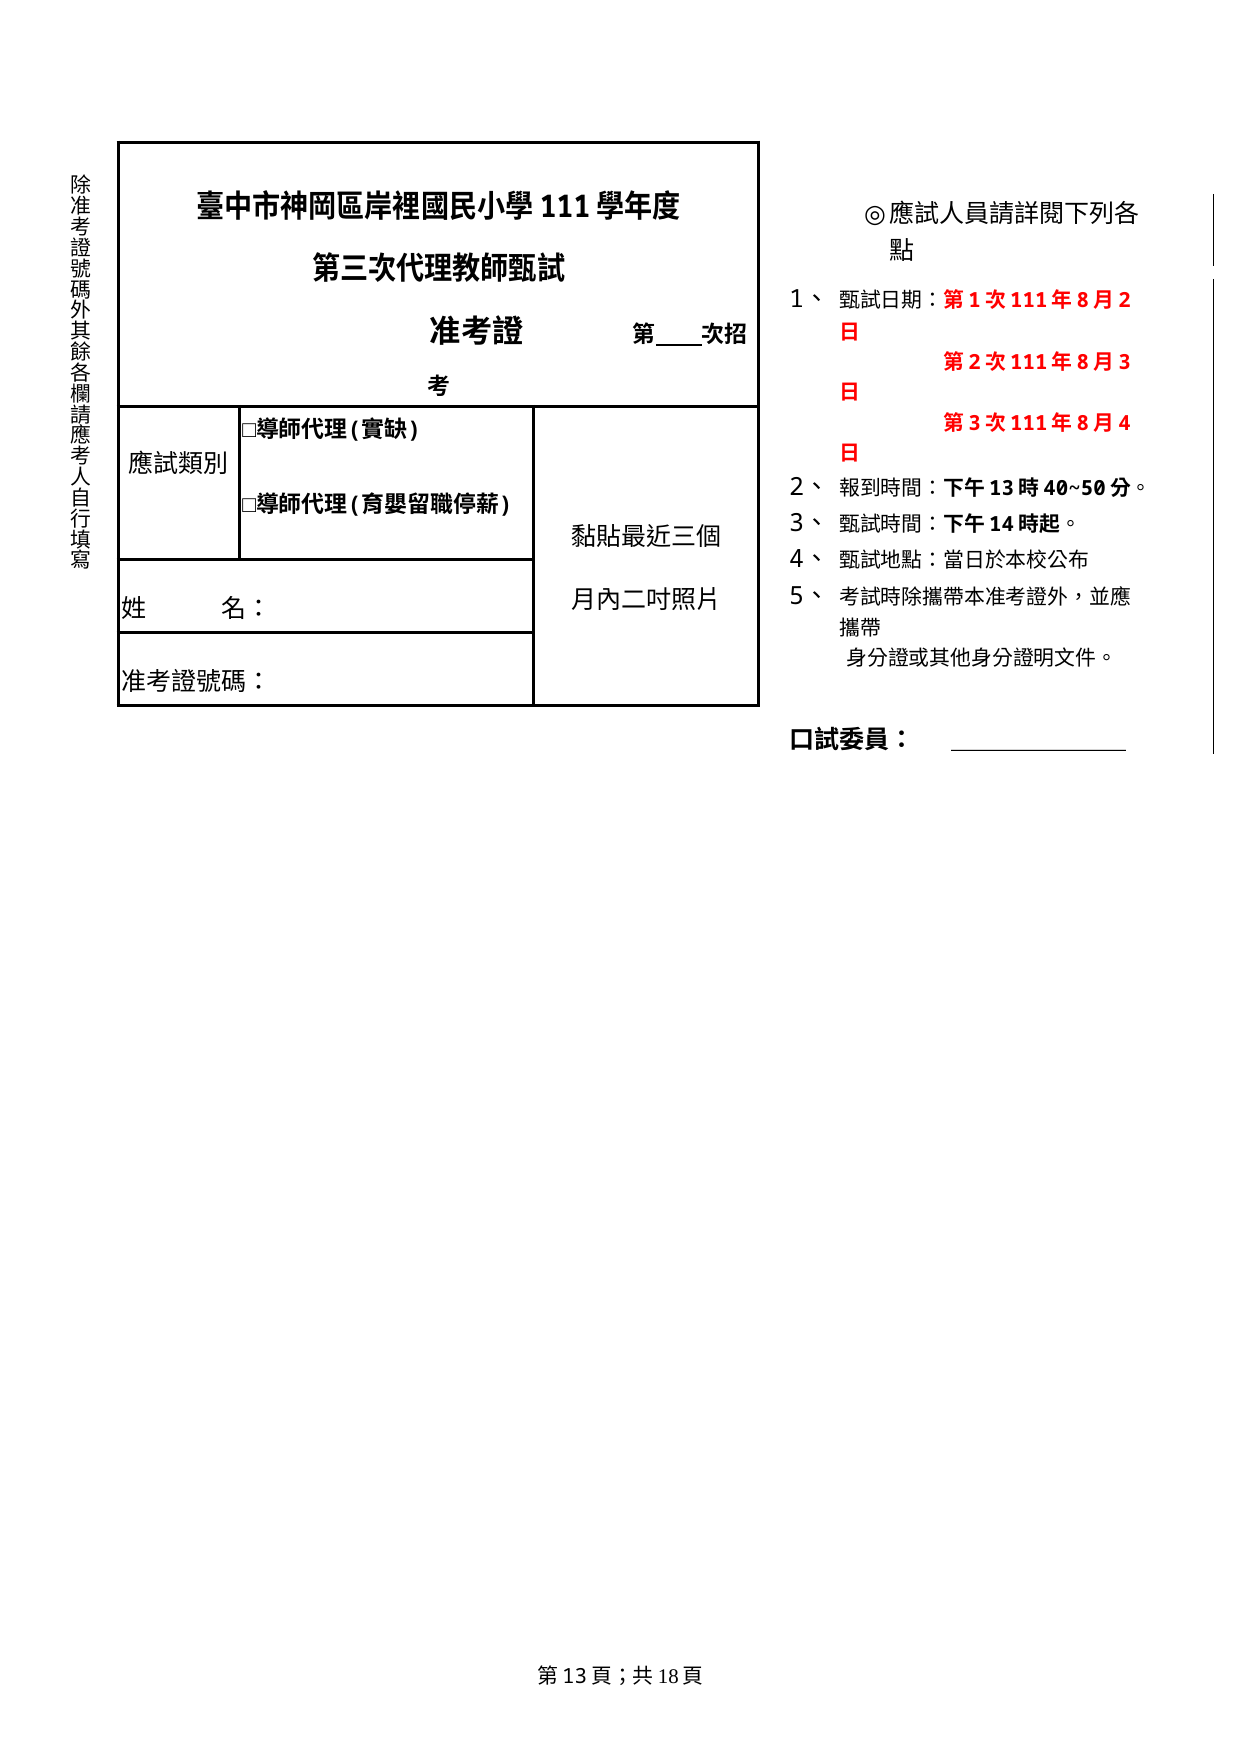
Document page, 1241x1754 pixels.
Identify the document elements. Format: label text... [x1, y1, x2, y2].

table_header 臺中市神岡區岸裡國民小學111學年度 第三次代理教師甄試 准考證 第 次招考 [46, 174, 96, 600]
list 考試時除攜帶本准考證外，並應攜帶 [789, 575, 1213, 642]
table_cell 黏貼最近三個 月內二吋照片 [535, 408, 757, 704]
table_cell 姓 名： [120, 561, 532, 631]
table_header 臺中市神岡區岸裡國民小學111學年度 第三次代理教師甄試 准考證 第 次招考 [120, 144, 757, 405]
text 身分證或其他身分證明文件。 [789, 642, 1213, 672]
text 口試委員： ＿＿＿＿＿＿＿＿＿ [789, 720, 1213, 754]
table_cell □導師代理(實缺) □導師代理(育嬰留職停薪) [241, 408, 532, 558]
list 甄試時間：下午14時起。 [789, 503, 1213, 539]
text 第3次111年8月4日 [839, 406, 1213, 466]
list 應試人員請詳閱下列各點 [864, 194, 1213, 266]
table_cell 准考證號碼： [120, 634, 532, 704]
list 甄試日期：第1次111年8月2日 [789, 279, 1213, 345]
list 甄試地點：當日於本校公布 [789, 539, 1213, 575]
list 報到時間：下午13時40~50分。 [789, 466, 1213, 503]
text 第2次111年8月3日 [839, 345, 1213, 406]
table_cell 應試類別 [120, 408, 238, 558]
